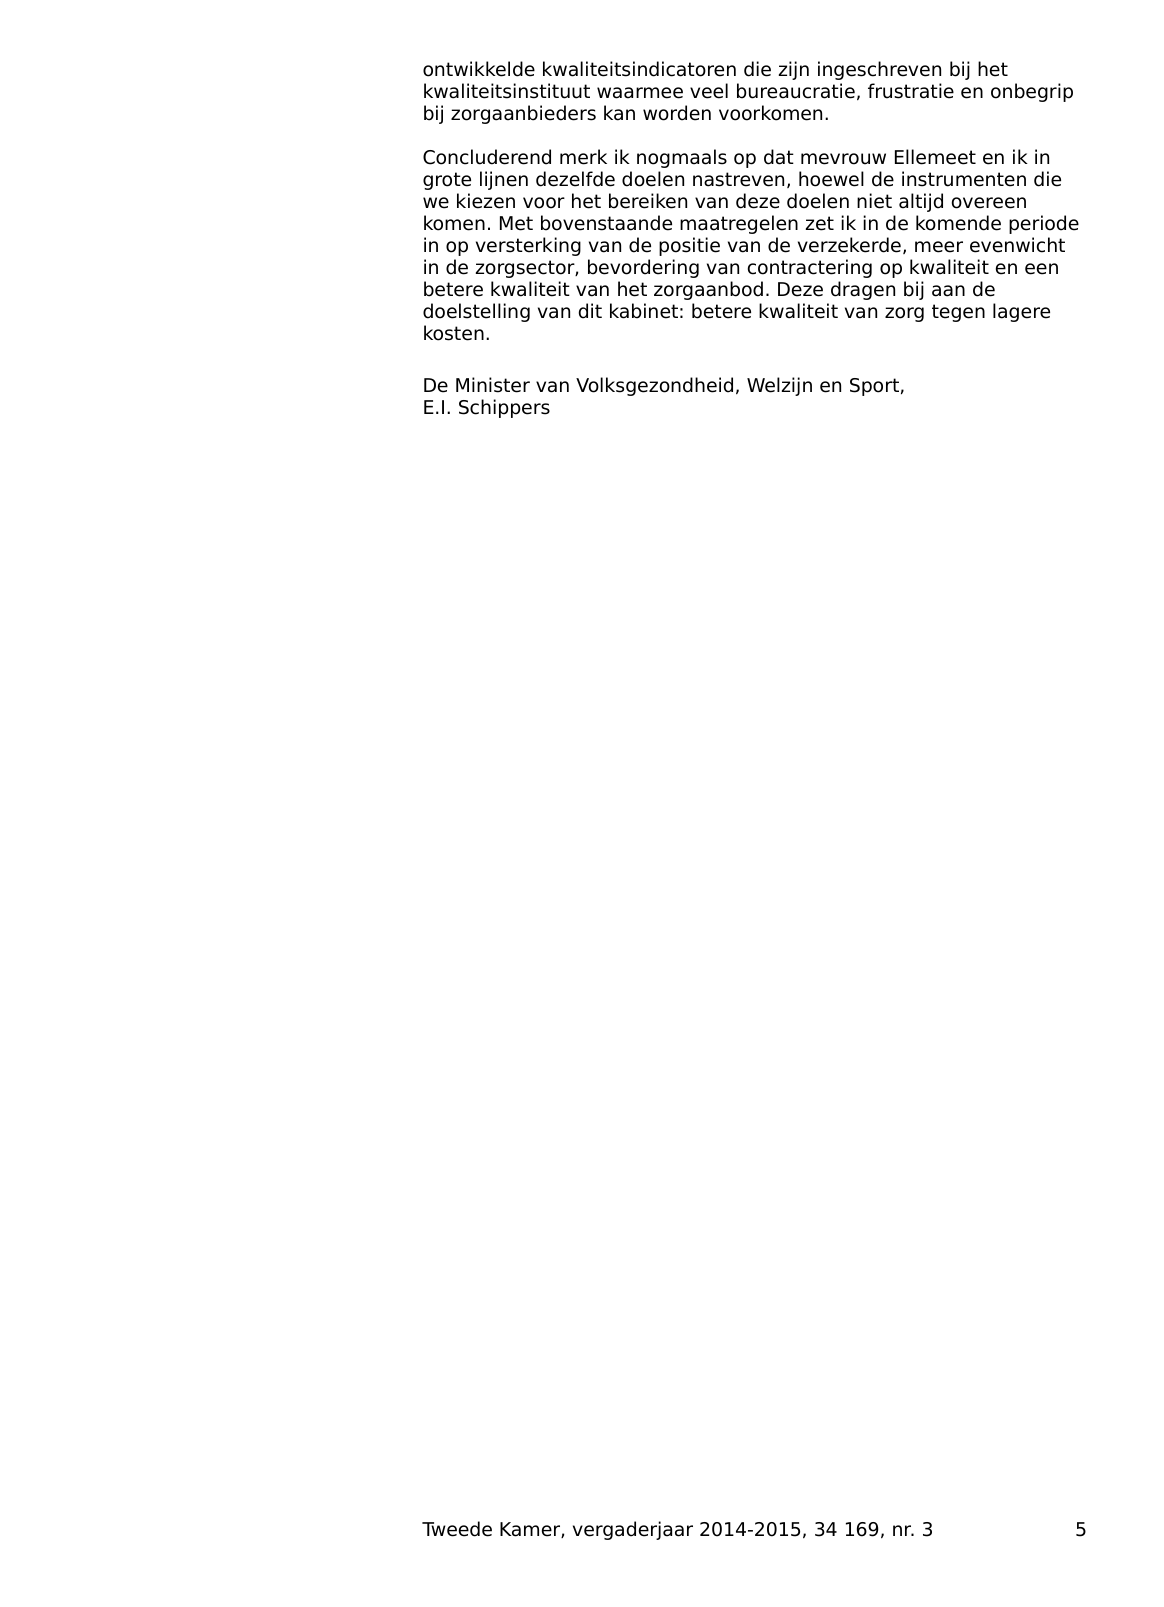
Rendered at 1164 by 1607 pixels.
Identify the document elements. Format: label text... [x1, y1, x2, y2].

text Concluderend merk ik nogmaals op dat mevrouw Ellemeet en ik in grote lijnen dezelfde doelen nastreven, hoewel de instrumenten die we kiezen voor het bereiken van deze doelen niet altijd overeen komen. Met bovenstaande maatregelen zet ik in de komende periode in op versterking van de positie van de verzekerde, meer evenwicht in de zorgsector, bevordering van contractering op kwaliteit en een betere kwaliteit van het zorgaanbod. Deze dragen bij aan de doelstelling van dit kabinet: betere kwaliteit van zorg tegen lagere kosten. [422, 147, 1087, 345]
text ontwikkelde kwaliteitsindicatoren die zijn ingeschreven bij het kwaliteitsinstituut waarmee veel bureaucratie, frustratie en onbegrip bij zorgaanbieders kan worden voorkomen. [422, 59, 1087, 125]
text De Minister van Volksgezondheid, Welzijn en Sport, E.I. Schippers [422, 375, 1087, 419]
